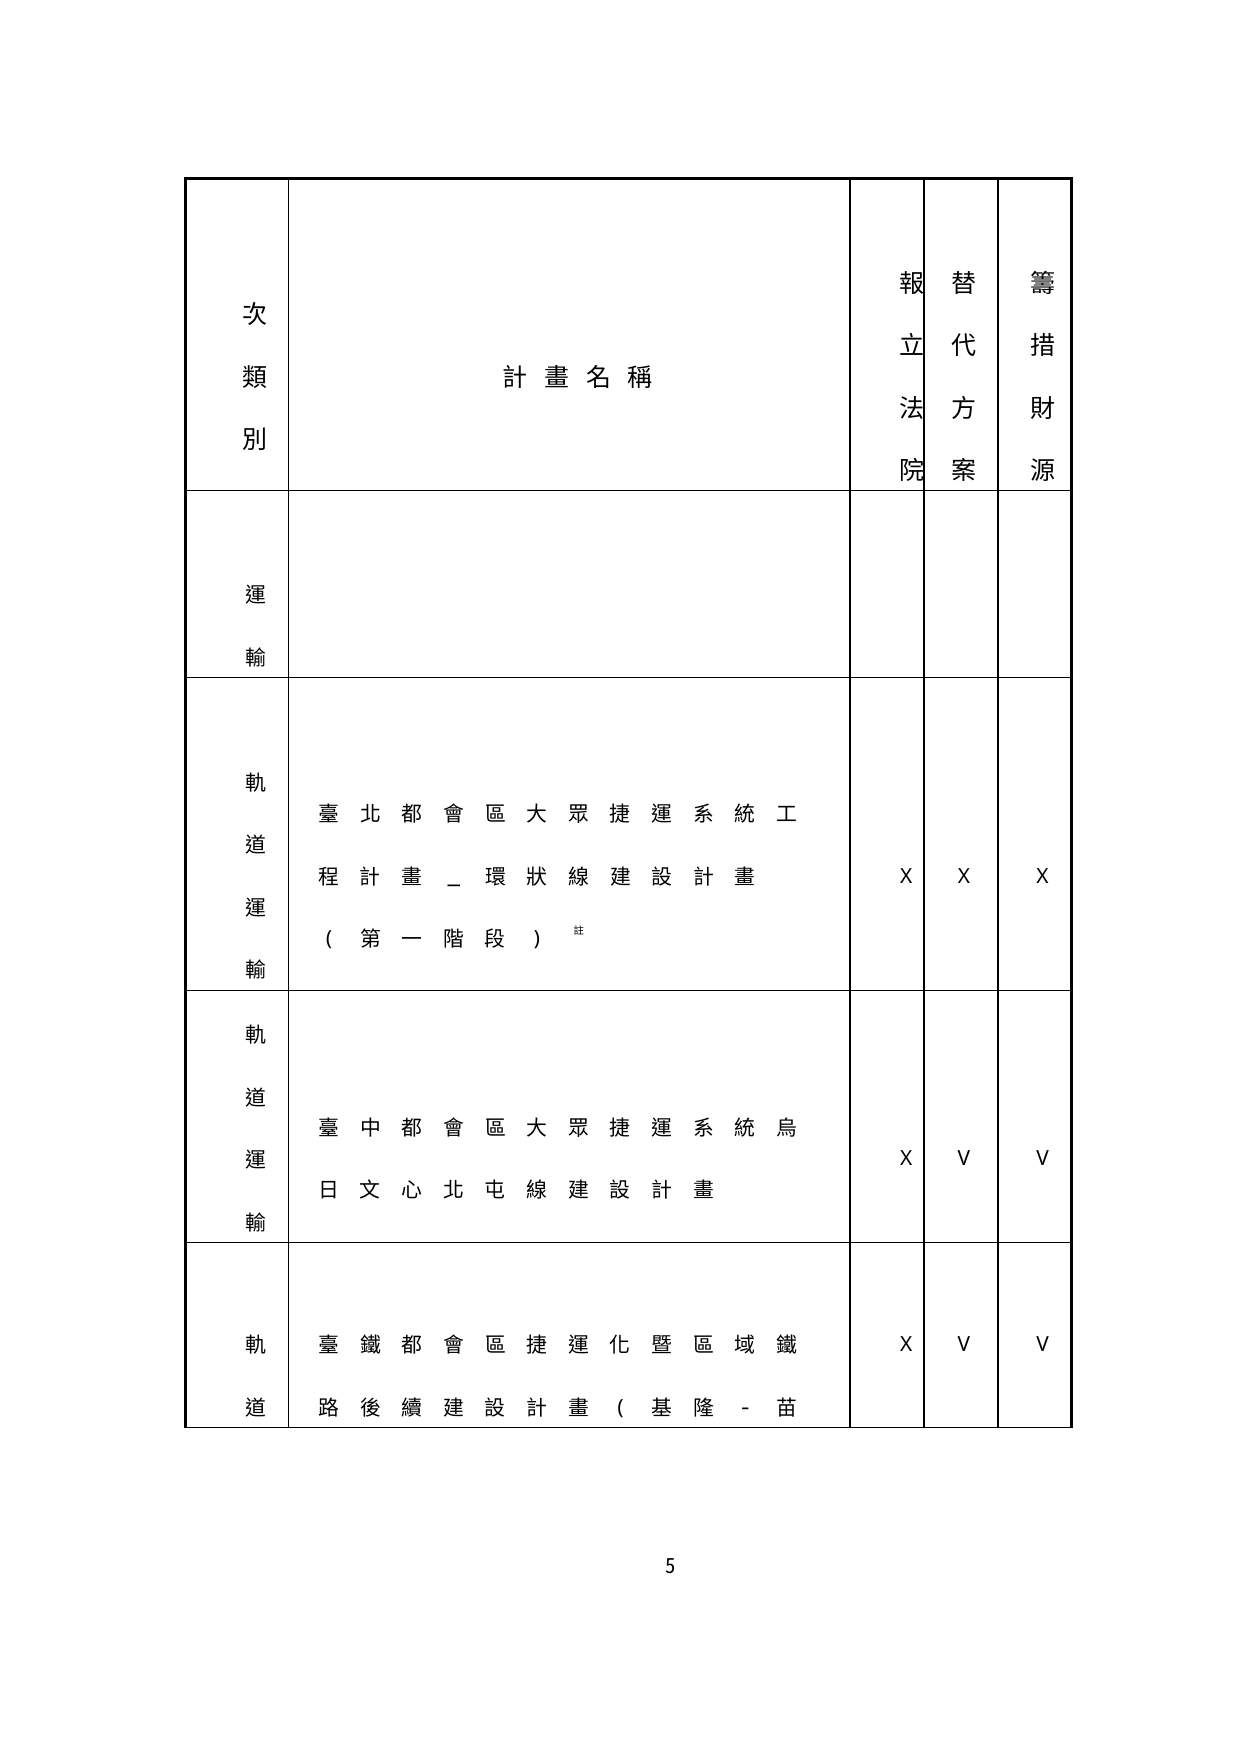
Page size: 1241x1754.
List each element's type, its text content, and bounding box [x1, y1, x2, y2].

table_cell X [999, 678, 1070, 990]
table_cell [925, 491, 997, 677]
table_cell X [851, 678, 923, 990]
table_cell 軌道 [187, 1243, 288, 1427]
table_cell [851, 491, 923, 677]
table_cell V [925, 1243, 997, 1427]
table_cell V [999, 991, 1070, 1242]
table_cell X [925, 678, 997, 990]
table_cell 臺中都會區大眾捷運系統烏日文心北屯線建設計畫 [289, 991, 849, 1242]
table_cell X [851, 991, 923, 1242]
table_cell X [851, 1243, 923, 1427]
table_cell 臺鐵都會區捷運化暨區域鐵路後續建設計畫(基隆-苗 [289, 1243, 849, 1427]
table_header 報立法院 [851, 180, 923, 490]
table_cell 軌道運輸 [187, 991, 288, 1242]
table_header 替代方案 [925, 180, 997, 490]
table_cell 軌道運輸 [187, 678, 288, 990]
table_cell 運輸 [187, 491, 288, 677]
table_header 籌措財源 [999, 180, 1070, 490]
table_cell V [999, 1243, 1070, 1427]
table_cell [999, 491, 1070, 677]
table_header 計畫名稱 [289, 180, 849, 490]
table_cell V [925, 991, 997, 1242]
table_cell [289, 491, 849, 677]
table_cell 臺北都會區大眾捷運系統工程計畫_環狀線建設計畫(第一階段)註 [289, 678, 849, 990]
table_header 次類別 [187, 180, 288, 490]
